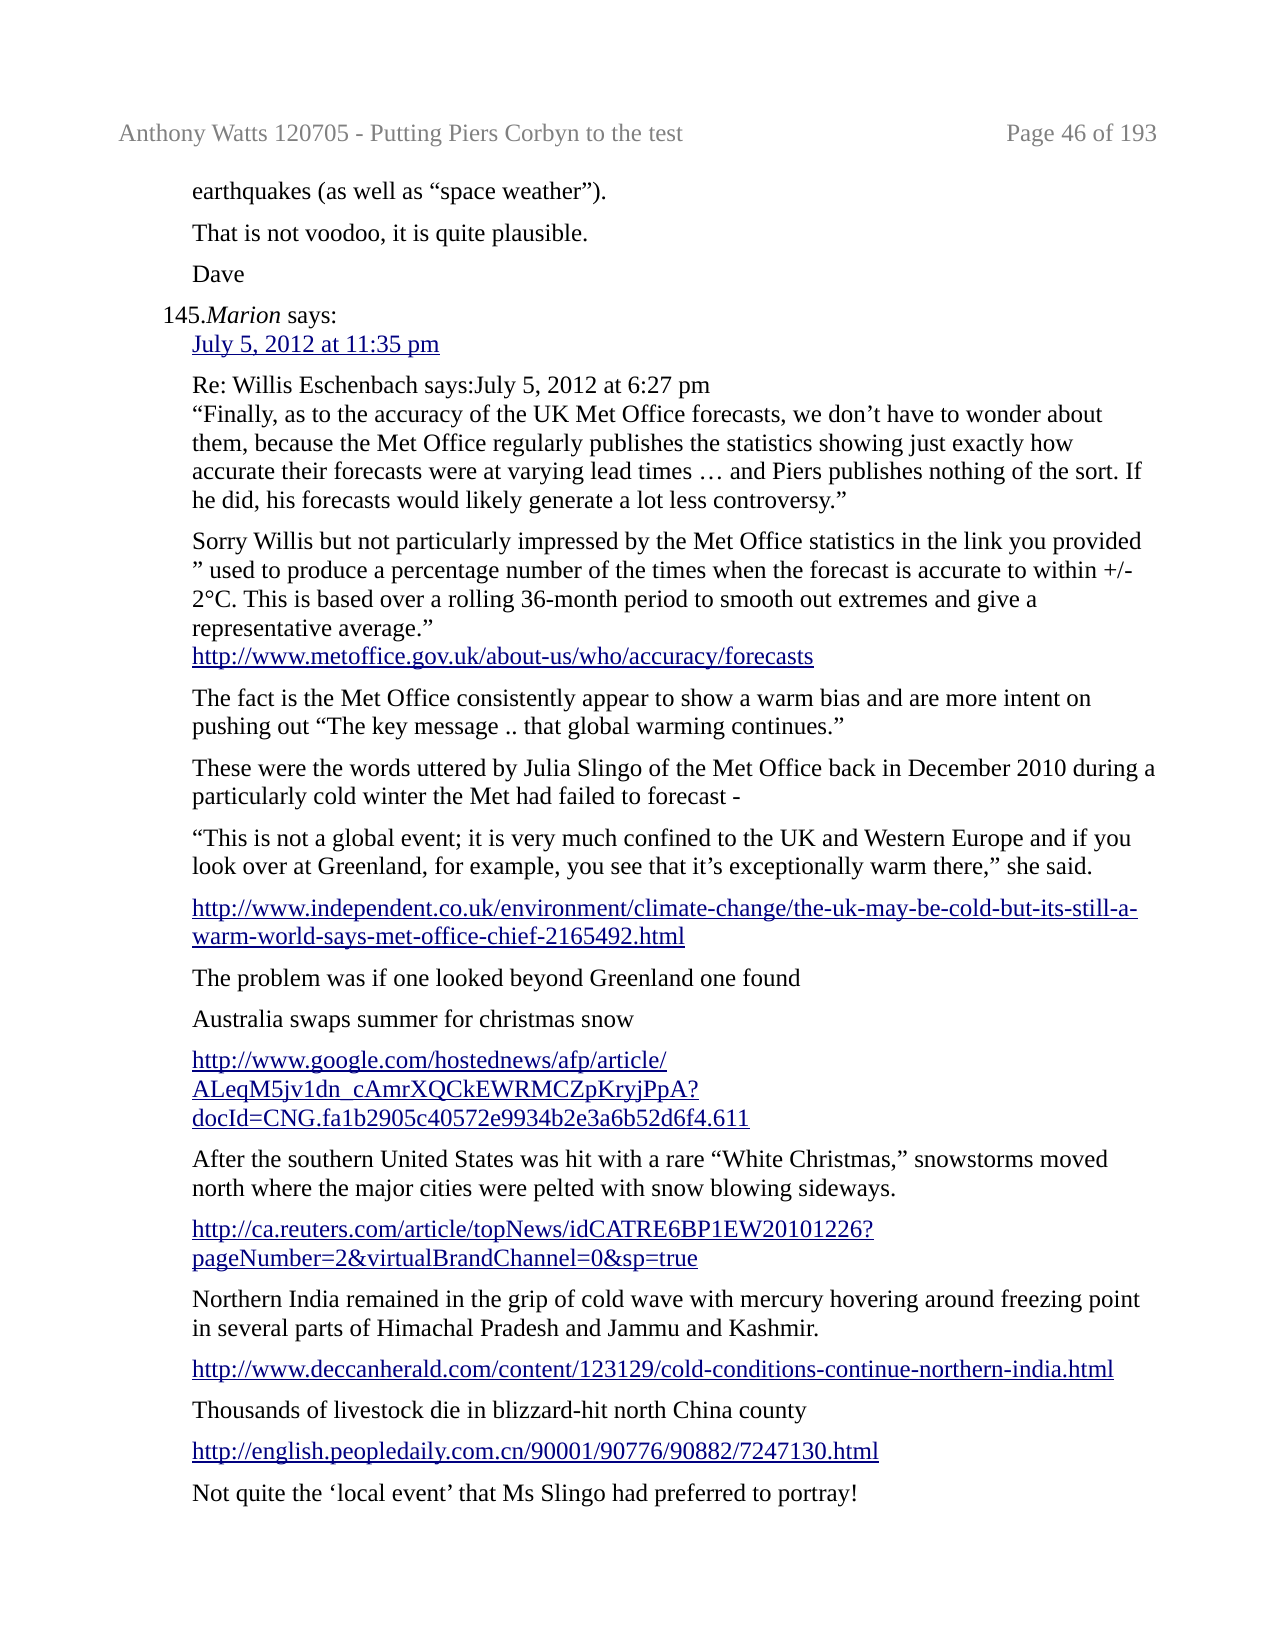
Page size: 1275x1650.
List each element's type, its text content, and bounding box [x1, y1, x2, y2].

list The problem was if one looked beyond Greenland one found [162, 963, 1157, 991]
list Marion says: [162, 300, 1157, 329]
list http://www.deccanherald.com/content/123129/cold-conditions-continue-northern-india.html [162, 1354, 1157, 1383]
list Not quite the ‘local event’ that Ms Slingo had preferred to portray! [162, 1478, 1157, 1506]
list Australia swaps summer for christmas snow [162, 1004, 1157, 1033]
list http://www.independent.co.uk/environment/climate-change/the-uk-may-be-cold-but-its-still-a-warm-world-says-met-office-chief-2165492.html [162, 893, 1157, 950]
list After the southern United States was hit with a rare “White Christmas,” snowstorms moved north where the major cities were pelted with snow blowing sideways. [162, 1144, 1157, 1201]
list http://www.google.com/hostednews/afp/article/ALeqM5jv1dn_cAmrXQCkEWRMCZpKryjPpA?docId=CNG.fa1b2905c40572e9934b2e3a6b52d6f4.611 [162, 1045, 1157, 1131]
list That is not voodoo, it is quite plausible. [162, 218, 1157, 246]
list http://ca.reuters.com/article/topNews/idCATRE6BP1EW20101226?pageNumber=2&virtualBrandChannel=0&sp=true [162, 1214, 1157, 1271]
list These were the words uttered by Julia Slingo of the Met Office back in December 2010 during a particularly cold winter the Met had failed to forecast - [162, 753, 1157, 810]
list The fact is the Met Office consistently appear to show a warm bias and are more intent on pushing out “The key message .. that global warming continues.” [162, 683, 1157, 740]
list Thousands of livestock die in blizzard-hit north China county [162, 1395, 1157, 1424]
list earthquakes (as well as “space weather”). [162, 176, 1157, 205]
list Re: Willis Eschenbach says:July 5, 2012 at 6:27 pm “Finally, as to the accuracy of the UK Met Office forecasts, we don’t have to wonder about them, because the Met Office regularly publishes the statistics showing just exactly how accurate their forecasts were at varying lead times … and Piers publishes nothing of the sort. If he did, his forecasts would likely generate a lot less controversy.” [162, 370, 1157, 514]
list July 5, 2012 at 11:35 pm [162, 329, 1157, 358]
list Northern India remained in the grip of cold wave with mercury hovering around freezing point in several parts of Himachal Pradesh and Jammu and Kashmir. [162, 1284, 1157, 1341]
list Dave [162, 259, 1157, 288]
list Sorry Willis but not particularly impressed by the Met Office statistics in the link you provided ” used to produce a percentage number of the times when the forecast is accurate to within +/- 2°C. This is based over a rolling 36-month period to smooth out extremes and give a representative average.” http://www.metoffice.gov.uk/about-us/who/accuracy/forecasts [162, 526, 1157, 670]
list http://english.peopledaily.com.cn/90001/90776/90882/7247130.html [162, 1436, 1157, 1465]
list “This is not a global event; it is very much confined to the UK and Western Europe and if you look over at Greenland, for example, you see that it’s exceptionally warm there,” she said. [162, 823, 1157, 880]
